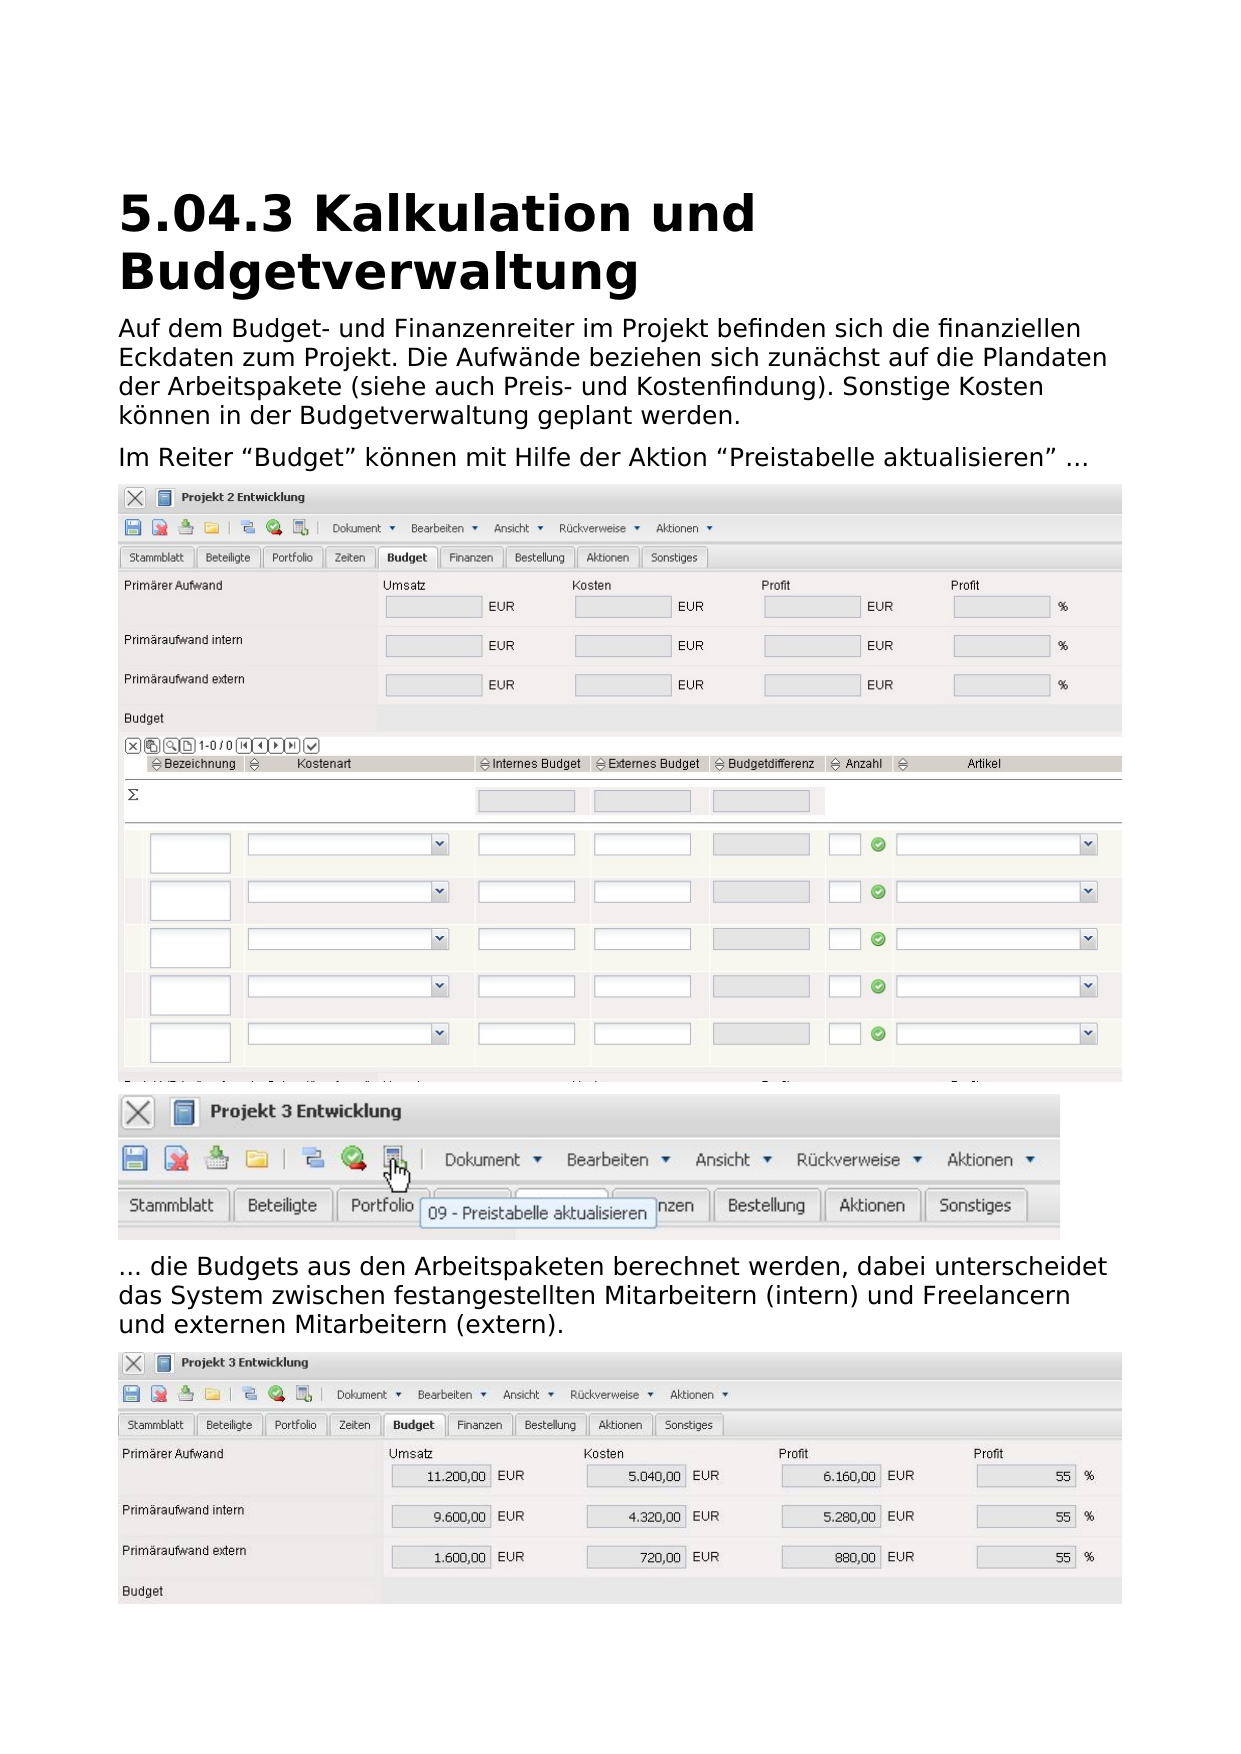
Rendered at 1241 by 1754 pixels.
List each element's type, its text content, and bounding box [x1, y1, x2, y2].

picture [118, 484, 1123, 1082]
text ... die Budgets aus den Arbeitspaketen berechnet werden, dabei unterscheidet das System zwischen festangestellten Mitarbeitern (intern) und Freelancern und externen Mitarbeitern (extern). [118, 1252, 1122, 1340]
subtitle 5.04.3 Kalkulation und Budgetverwaltung [118, 185, 1122, 301]
text Im Reiter “Budget” können mit Hilfe der Aktion “Preistabelle aktualisieren” ... [118, 443, 1122, 472]
text Auf dem Budget- und Finanzenreiter im Projekt befinden sich die finanziellen Eckdaten zum Projekt. Die Aufwände beziehen sich zunächst auf die Plandaten der Arbeitspakete (siehe auch Preis- und Kostenfindung). Sonstige Kosten können in der Budgetverwaltung geplant werden. [118, 314, 1122, 430]
picture [118, 1352, 1123, 1604]
picture [118, 1094, 1061, 1240]
